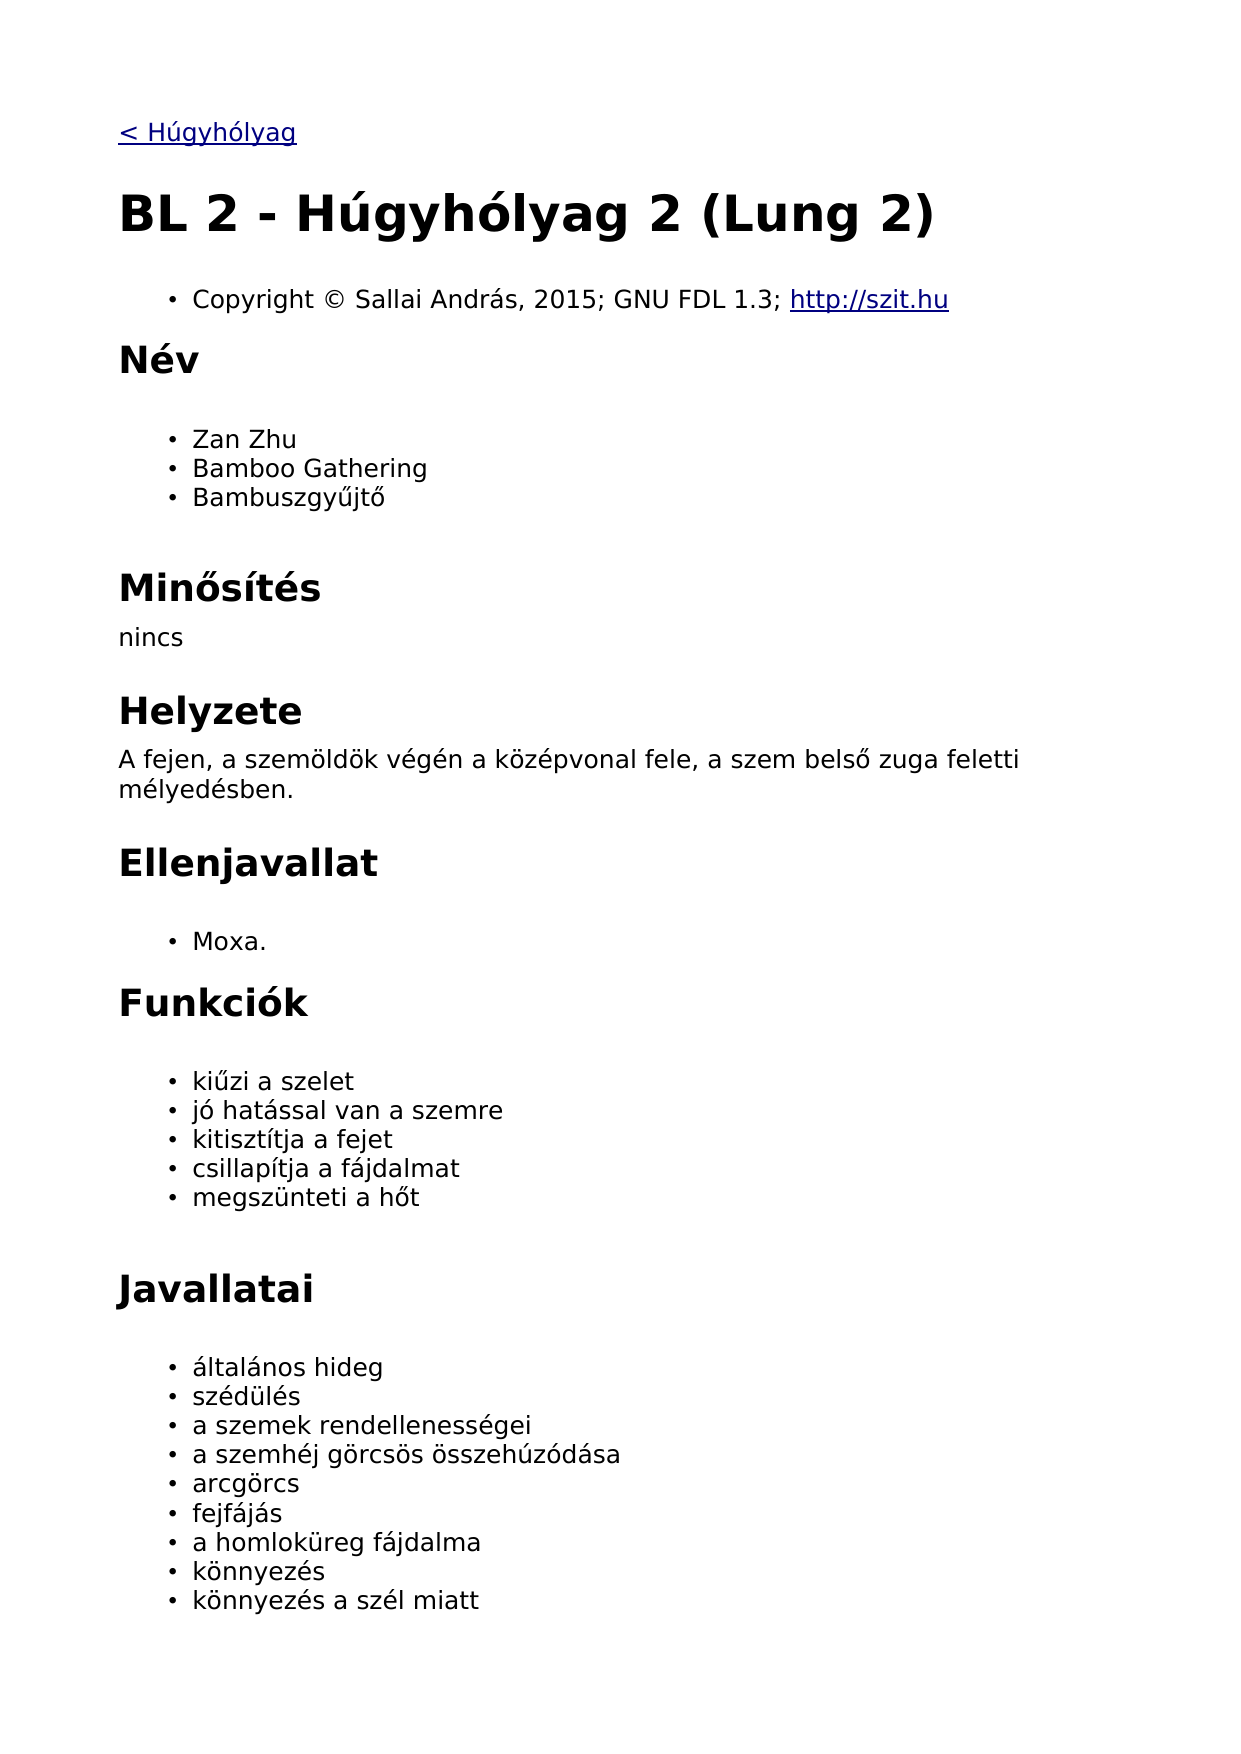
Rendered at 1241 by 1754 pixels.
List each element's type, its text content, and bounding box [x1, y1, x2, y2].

list Bambuszgyűjtő [177, 483, 1122, 512]
subtitle Javallatai [118, 1267, 1122, 1311]
subtitle Minősítés [118, 567, 1122, 610]
subtitle Funkciók [118, 981, 1122, 1025]
list könnyezés [177, 1557, 1122, 1586]
list Copyright © Sallai András, 2015; GNU FDL 1.3; http://szit.hu [177, 285, 1122, 314]
list Moxa. [177, 927, 1122, 956]
subtitle Helyzete [118, 689, 1122, 733]
list könnyezés a szél miatt [177, 1586, 1122, 1615]
subtitle Név [118, 339, 1122, 383]
list Zan Zhu [177, 425, 1122, 454]
subtitle Ellenjavallat [118, 842, 1122, 885]
list általános hideg [177, 1353, 1122, 1382]
list kitisztítja a fejet [177, 1125, 1122, 1154]
text < Húgyhólyag [118, 118, 1122, 147]
list fejfájás [177, 1499, 1122, 1528]
subtitle BL 2 - Húgyhólyag 2 (Lung 2) [118, 185, 1122, 243]
list arcgörcs [177, 1469, 1122, 1499]
list a szemhéj görcsös összehúzódása [177, 1440, 1122, 1469]
text nincs [118, 623, 1122, 652]
list Bamboo Gathering [177, 454, 1122, 483]
list szédülés [177, 1382, 1122, 1411]
list csillapítja a fájdalmat [177, 1154, 1122, 1184]
list jó hatással van a szemre [177, 1096, 1122, 1125]
text A fejen, a szemöldök végén a középvonal fele, a szem belső zuga feletti mélyedésben. [118, 746, 1122, 804]
list a homloküreg fájdalma [177, 1528, 1122, 1557]
list kiűzi a szelet [177, 1067, 1122, 1096]
list a szemek rendellenességei [177, 1411, 1122, 1440]
list megszünteti a hőt [177, 1184, 1122, 1213]
